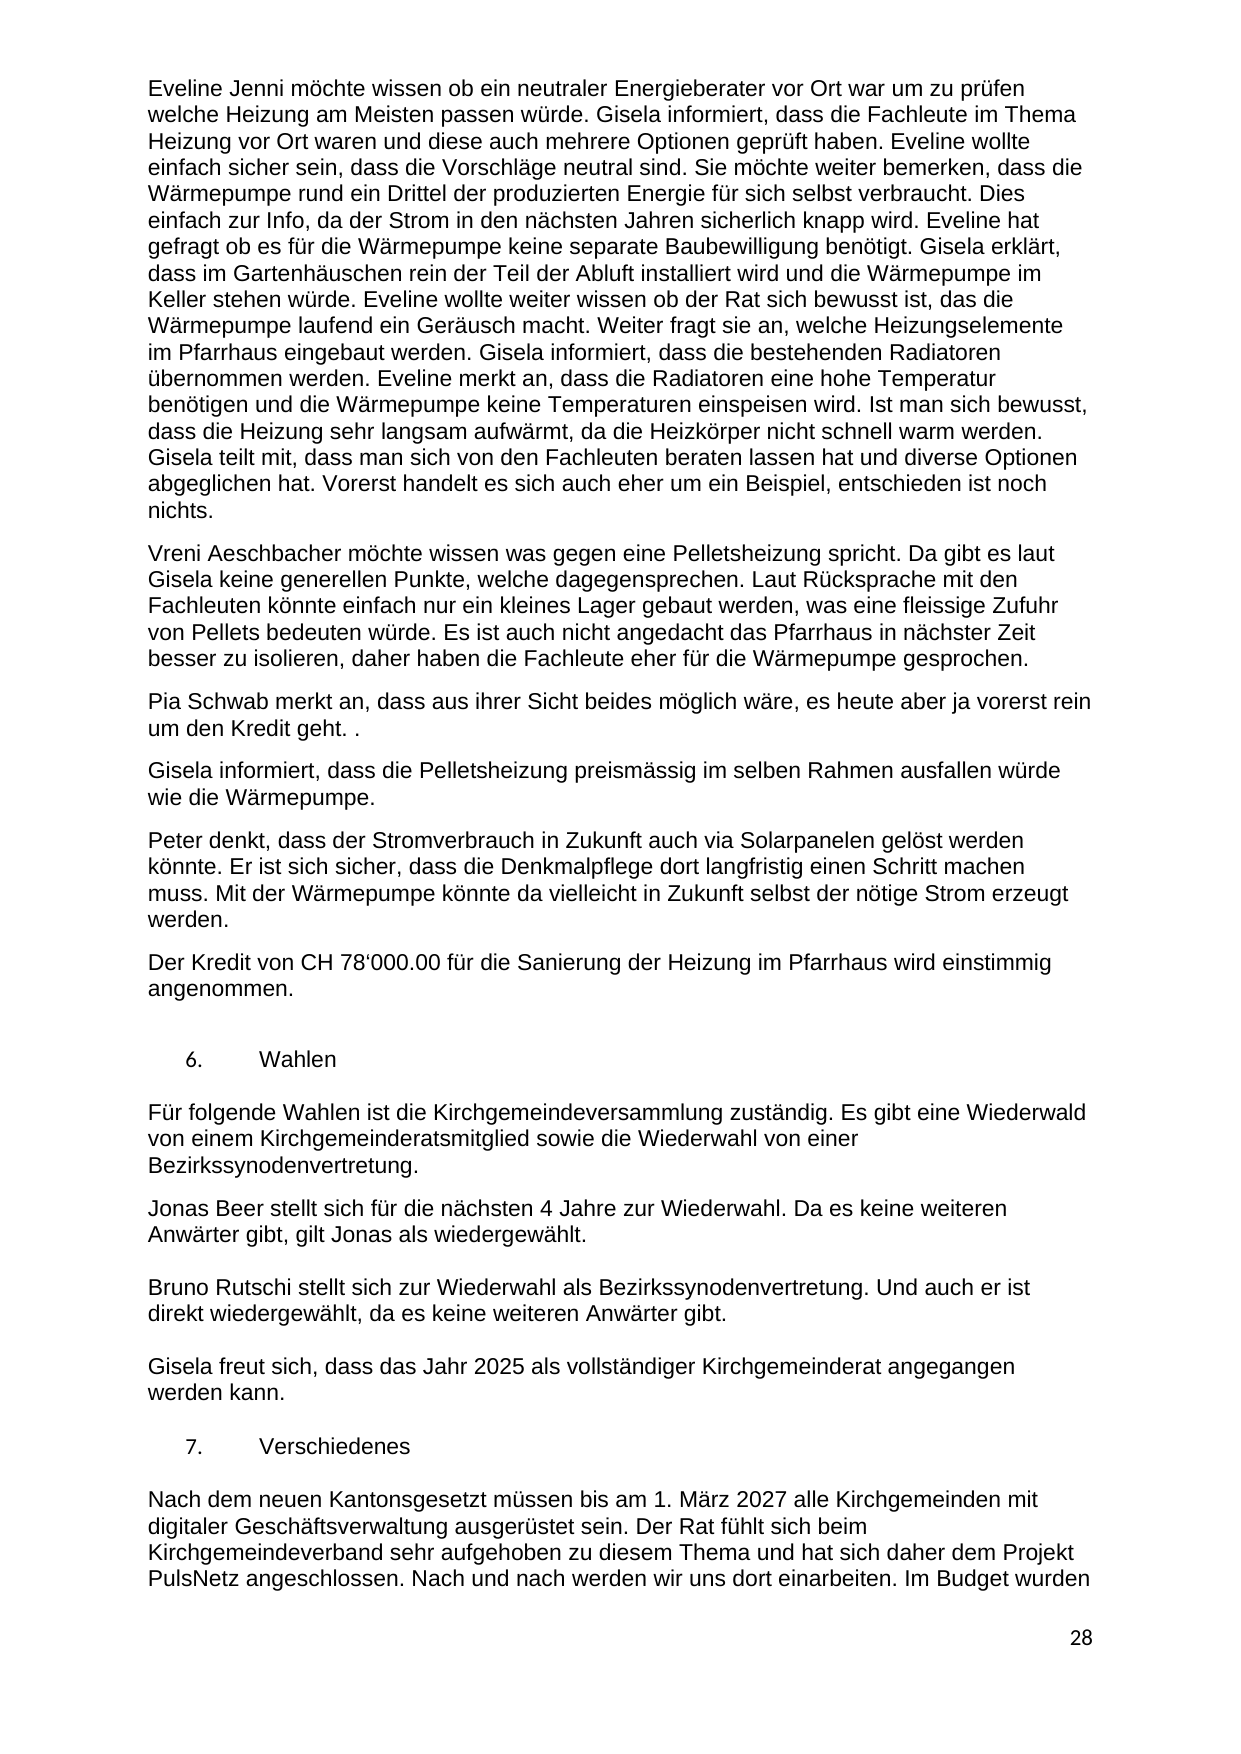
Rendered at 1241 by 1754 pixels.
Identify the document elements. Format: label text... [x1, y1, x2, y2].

list Gisela informiert, dass die Pelletsheizung preismässig im selben Rahmen ausfallen würde wie die Wärmepumpe. [148, 757, 1093, 810]
text Nach dem neuen Kantonsgesetzt müssen bis am 1. März 2027 alle Kirchgemeinden mit digitaler Geschäftsverwaltung ausgerüstet sein. Der Rat fühlt sich beim Kirchgemeindeverband sehr aufgehoben zu diesem Thema und hat sich daher dem Projekt PulsNetz angeschlossen. Nach und nach werden wir uns dort einarbeiten. Im Budget wurden [148, 1486, 1093, 1592]
text Für folgende Wahlen ist die Kirchgemeindeversammlung zuständig. Es gibt eine Wiederwald von einem Kirchgemeinderatsmitglied sowie die Wiederwahl von einer Bezirkssynodenvertretung. [148, 1099, 1093, 1178]
list Bruno Rutschi stellt sich zur Wiederwahl als Bezirkssynodenvertretung. Und auch er ist direkt wiedergewählt, da es keine weiteren Anwärter gibt. [148, 1274, 1093, 1327]
list Verschiedenes [185, 1432, 1093, 1460]
list Vreni Aeschbacher möchte wissen was gegen eine Pelletsheizung spricht. Da gibt es laut Gisela keine generellen Punkte, welche dagegensprechen. Laut Rücksprache mit den Fachleuten könnte einfach nur ein kleines Lager gebaut werden, was eine fleissige Zufuhr von Pellets bedeuten würde. Es ist auch nicht angedacht das Pfarrhaus in nächster Zeit besser zu isolieren, daher haben die Fachleute eher für die Wärmepumpe gesprochen. [148, 540, 1093, 671]
list Eveline Jenni möchte wissen ob ein neutraler Energieberater vor Ort war um zu prüfen welche Heizung am Meisten passen würde. Gisela informiert, dass die Fachleute im Thema Heizung vor Ort waren und diese auch mehrere Optionen geprüft haben. Eveline wollte einfach sicher sein, dass die Vorschläge neutral sind. Sie möchte weiter bemerken, dass die Wärmepumpe rund ein Drittel der produzierten Energie für sich selbst verbraucht. Dies einfach zur Info, da der Strom in den nächsten Jahren sicherlich knapp wird. Eveline hat gefragt ob es für die Wärmepumpe keine separate Baubewilligung benötigt. Gisela erklärt, dass im Gartenhäuschen rein der Teil der Abluft installiert wird und die Wärmepumpe im Keller stehen würde. Eveline wollte weiter wissen ob der Rat sich bewusst ist, das die Wärmepumpe laufend ein Geräusch macht. Weiter fragt sie an, welche Heizungselemente im Pfarrhaus eingebaut werden. Gisela informiert, dass die bestehenden Radiatoren übernommen werden. Eveline merkt an, dass die Radiatoren eine hohe Temperatur benötigen und die Wärmepumpe keine Temperaturen einspeisen wird. Ist man sich bewusst, dass die Heizung sehr langsam aufwärmt, da die Heizkörper nicht schnell warm werden. Gisela teilt mit, dass man sich von den Fachleuten beraten lassen hat und diverse Optionen abgeglichen hat. Vorerst handelt es sich auch eher um ein Beispiel, entschieden ist noch nichts. [148, 75, 1093, 523]
list Der Kredit von CH 78‘000.00 für die Sanierung der Heizung im Pfarrhaus wird einstimmig angenommen. [148, 949, 1093, 1002]
list Jonas Beer stellt sich für die nächsten 4 Jahre zur Wiederwahl. Da es keine weiteren Anwärter gibt, gilt Jonas als wiedergewählt. [148, 1195, 1093, 1247]
list Pia Schwab merkt an, dass aus ihrer Sicht beides möglich wäre, es heute aber ja vorerst rein um den Kredit geht. . [148, 688, 1093, 741]
list Peter denkt, dass der Stromverbrauch in Zukunft auch via Solarpanelen gelöst werden könnte. Er ist sich sicher, dass die Denkmalpflege dort langfristig einen Schritt machen muss. Mit der Wärmepumpe könnte da vielleicht in Zukunft selbst der nötige Strom erzeugt werden. [148, 827, 1093, 932]
list Gisela freut sich, dass das Jahr 2025 als vollständiger Kirchgemeinderat angegangen werden kann. [148, 1353, 1093, 1406]
list Wahlen [185, 1045, 1093, 1073]
